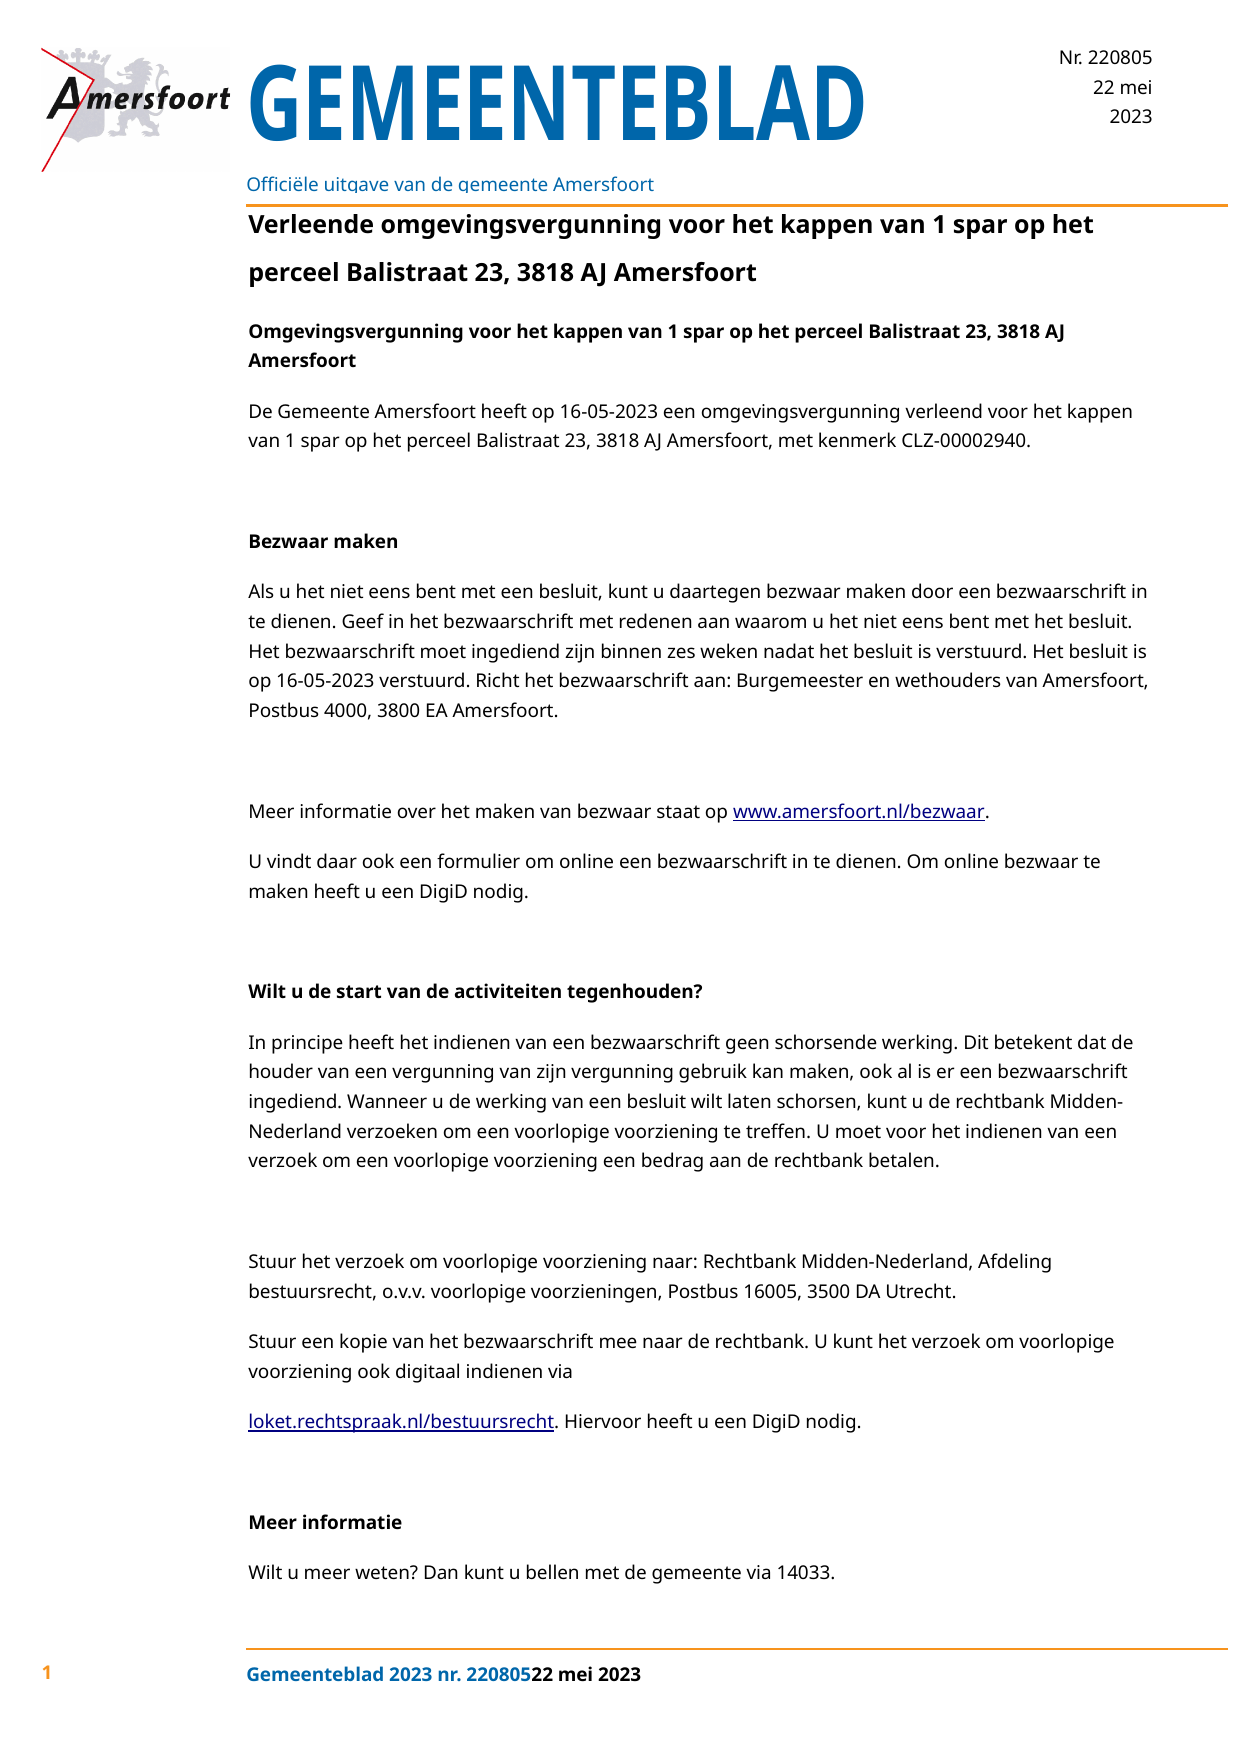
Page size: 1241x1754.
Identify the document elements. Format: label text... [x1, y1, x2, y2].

text loket.rechtspraak.nl/bestuursrecht. Hiervoor heeft u een DigiD nodig. [248, 1408, 1152, 1434]
text Omgevingsvergunning voor het kappen van 1 spar op het perceel Balistraat 23, 3818 AJ Amersfoort [248, 318, 1152, 373]
text De Gemeente Amersfoort heeft op 16-05-2023 een omgevingsvergunning verleend voor het kappen van 1 spar op het perceel Balistraat 23, 3818 AJ Amersfoort, met kenmerk CLZ-00002940. [248, 398, 1152, 453]
text Bezwaar maken [248, 528, 1152, 554]
text Als u het niet eens bent met een besluit, kunt u daartegen bezwaar maken door een bezwaarschrift in te dienen. Geef in het bezwaarschrift met redenen aan waarom u het niet eens bent met het besluit. Het bezwaarschrift moet ingediend zijn binnen zes weken nadat het besluit is verstuurd. Het besluit is op 16-05-2023 verstuurd. Richt het bezwaarschrift aan: Burgemeester en wethouders van Amersfoort, Postbus 4000, 3800 EA Amersfoort. [248, 579, 1152, 723]
text Wilt u meer weten? Dan kunt u bellen met de gemeente via 14033. [248, 1559, 1152, 1585]
text Stuur een kopie van het bezwaarschrift mee naar de rechtbank. U kunt het verzoek om voorlopige voorziening ook digitaal indienen via [248, 1328, 1152, 1384]
text U vindt daar ook een formulier om online een bezwaarschrift in te dienen. Om online bezwaar te maken heeft u een DigiD nodig. [248, 848, 1152, 904]
text Verleende omgevingsvergunning voor het kappen van 1 spar op het perceel Balistraat 23, 3818 AJ Amersfoort [248, 207, 1152, 288]
text In principe heeft het indienen van een bezwaarschrift geen schorsende werking. Dit betekent dat de houder van een vergunning van zijn vergunning gebruik kan maken, ook al is er een bezwaarschrift ingediend. Wanneer u de werking van een besluit wilt laten schorsen, kunt u de rechtbank Midden-Nederland verzoeken om een voorlopige voorziening te treffen. U moet voor het indienen van een verzoek om een voorlopige voorziening een bedrag aan de rechtbank betalen. [248, 1029, 1152, 1173]
picture [41, 47, 231, 172]
text Meer informatie [248, 1509, 1152, 1535]
text Meer informatie over het maken van bezwaar staat op www.amersfoort.nl/bezwaar. [248, 798, 1152, 824]
text Wilt u de start van de activiteiten tegenhouden? [248, 979, 1152, 1004]
text Stuur het verzoek om voorlopige voorziening naar: Rechtbank Midden-Nederland, Afdeling bestuursrecht, o.v.v. voorlopige voorzieningen, Postbus 16005, 3500 DA Utrecht. [248, 1248, 1152, 1304]
